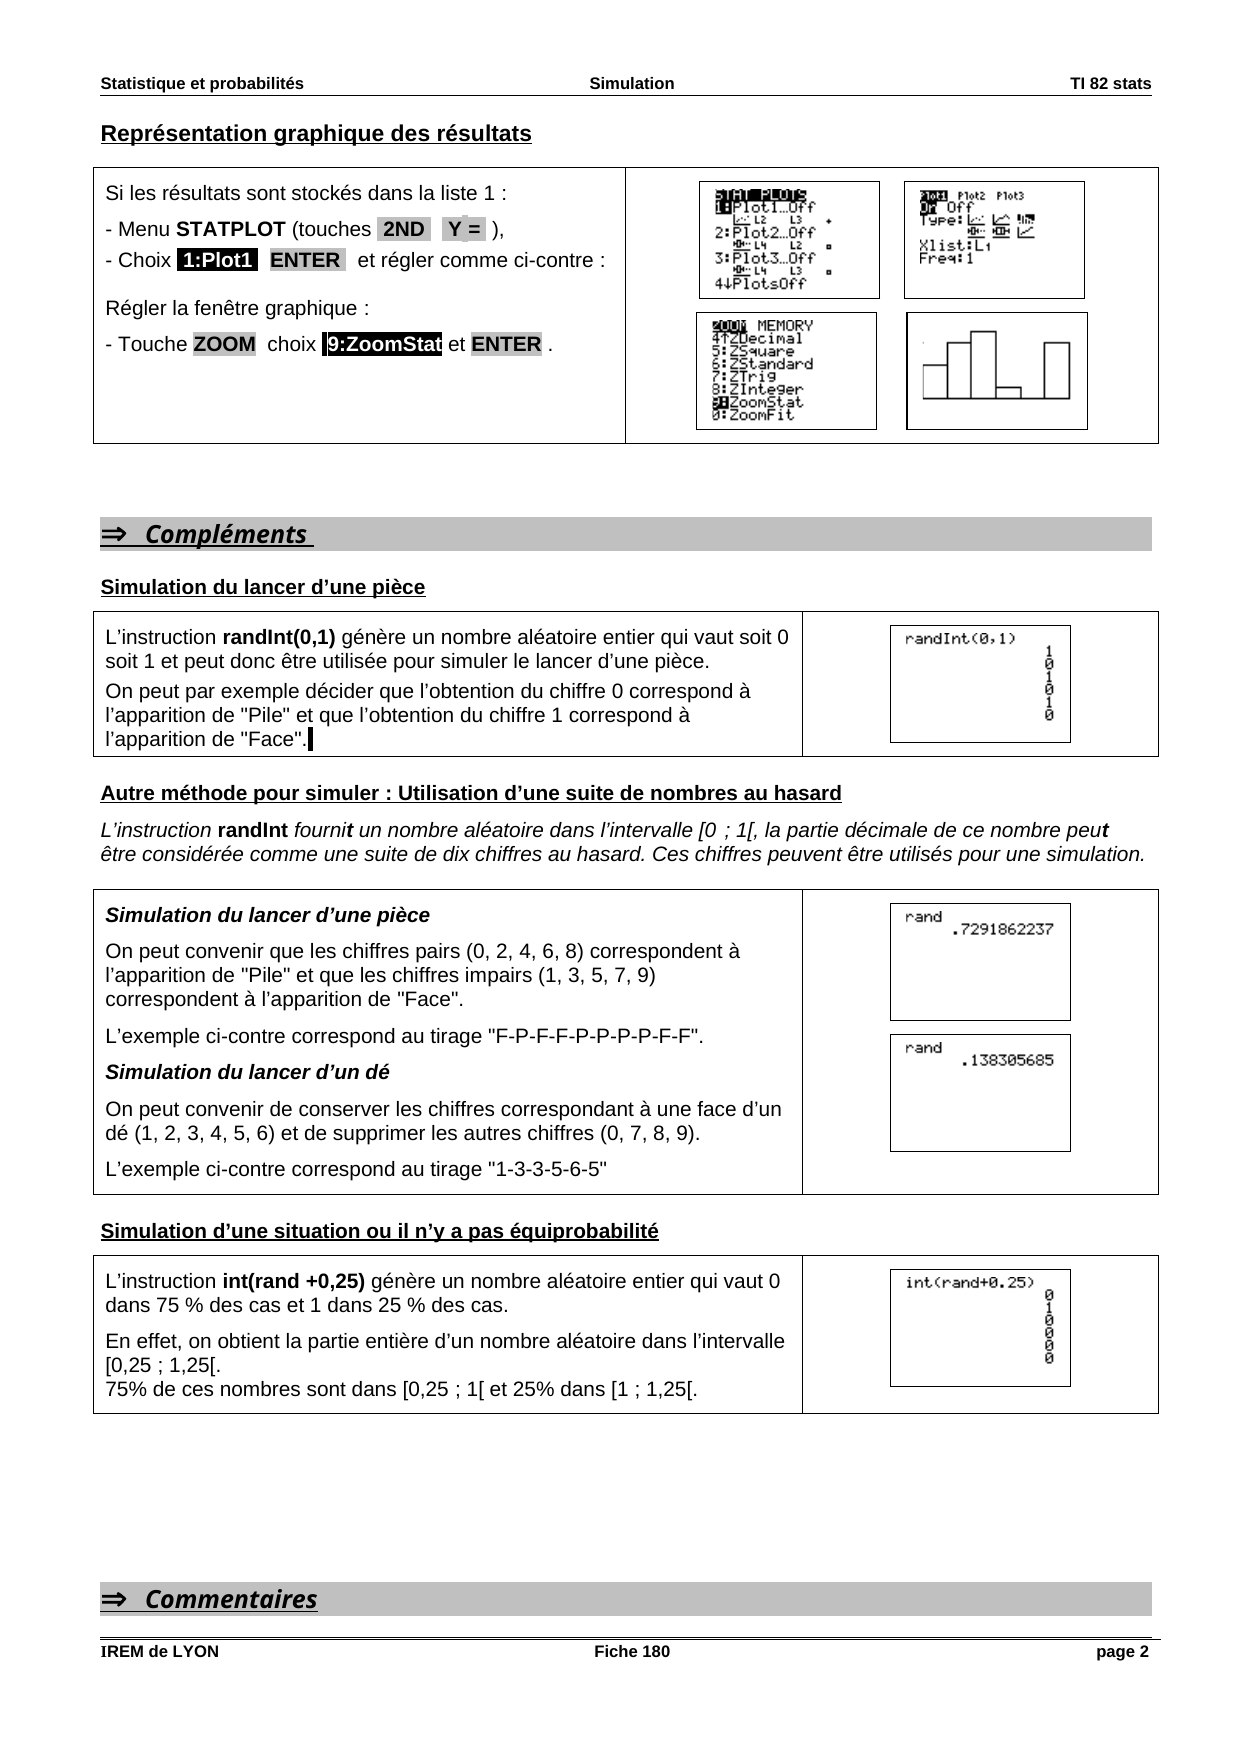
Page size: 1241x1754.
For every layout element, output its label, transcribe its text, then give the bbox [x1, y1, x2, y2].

table_header [803, 890, 1158, 1193]
table_header L’instruction randInt(0,1) génère un nombre aléatoire entier qui vaut soit 0 soit 1 et peut donc être utilisée pour simuler le lancer d’une pièce. On peut par exemple décider que l’obtention du chiffre 0 correspond à l’apparition de "Pile" et que l’obtention du chiffre 1 correspond à l’apparition de "Face". [94, 612, 802, 756]
table_header Simulation du lancer d’une pièce On peut convenir que les chiffres pairs (0, 2, 4, 6, 8) correspondent à l’apparition de "Pile" et que les chiffres impairs (1, 3, 5, 7, 9) correspondent à l’apparition de "Face". L’exemple ci-contre correspond au tirage "F-P-F-F-P-P-P-P-F-F". Simulation du lancer d’un dé On peut convenir de conserver les chiffres correspondant à une face d’un dé (1, 2, 3, 4, 5, 6) et de supprimer les autres chiffres (0, 7, 8, 9). L’exemple ci-contre correspond au tirage "1-3-3-5-6-5" [94, 890, 802, 1193]
text Simulation d’une situation ou il n’y a pas équiprobabilité [100, 1218, 1152, 1242]
table_header Si les résultats sont stockés dans la liste 1 : - Menu STATPLOT (touches 2ND Y = ), - Choix .1:Plot1 ENTER et régler comme ci-contre : Régler la fenêtre graphique : - Touche ZOOM choix .9:ZoomStat et ENTER . [94, 168, 625, 443]
text  Commentaires [100, 1582, 1152, 1616]
picture [922, 320, 1072, 422]
picture [906, 1277, 1055, 1378]
text Simulation du lancer d’une pièce [100, 575, 1152, 599]
text L’instruction randInt fournit un nombre aléatoire dans l’intervalle [0 ; 1[, la partie décimale de ce nombre peut être considérée comme une suite de dix chiffres au hasard. Ces chiffres peuvent être utilisés pour une simulation. [100, 817, 1152, 865]
picture [712, 320, 861, 422]
table_header L’instruction int(rand +0,25) génère un nombre aléatoire entier qui vaut 0 dans 75 % des cas et 1 dans 25 % des cas. En effet, on obtient la partie entière d’un nombre aléatoire dans l’intervalle [0,25 ; 1,25[. 75% de ces nombres sont dans [0,25 ; 1[ et 25% dans [1 ; 1,25[. [94, 1256, 802, 1413]
picture [715, 189, 864, 291]
text  Compléments [100, 517, 1152, 551]
picture [906, 633, 1055, 735]
text Autre méthode pour simuler : Utilisation d’une suite de nombres au hasard [100, 781, 1152, 805]
subtitle Représentation graphique des résultats [100, 120, 1152, 147]
table_header [626, 168, 1158, 443]
picture [920, 189, 1069, 291]
picture [906, 911, 1055, 1013]
picture [906, 1042, 1055, 1144]
table_header [803, 612, 1158, 756]
table_header [803, 1256, 1158, 1413]
